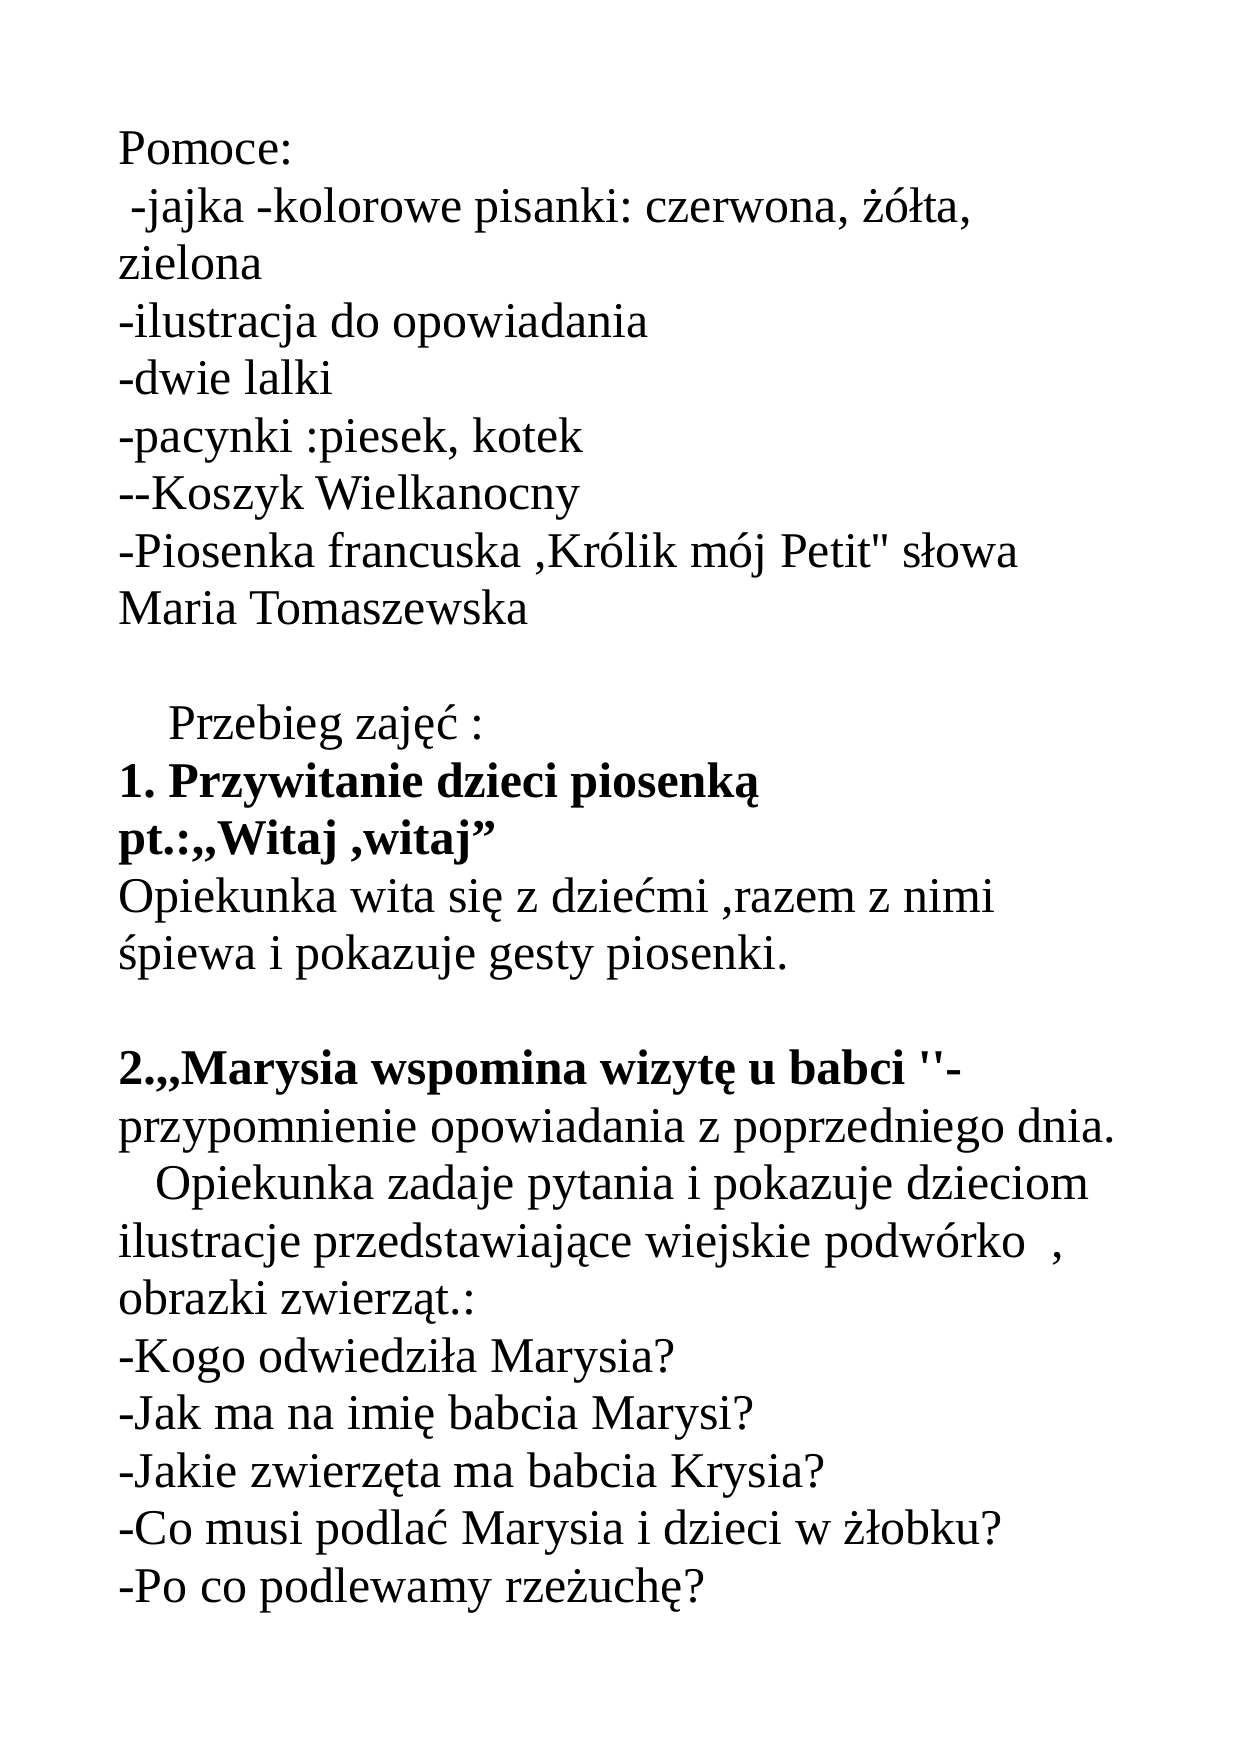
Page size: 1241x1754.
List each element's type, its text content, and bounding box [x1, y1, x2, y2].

text Opiekunka zadaje pytania i pokazuje dzieciom ilustracje przedstawiające wiejskie podwórko , obrazki zwierząt.: [118, 1153, 1122, 1326]
text -ilustracja do opowiadania [118, 291, 1122, 348]
text -Piosenka francuska ,Królik mój Petit'' słowa Maria Tomaszewska [118, 521, 1122, 636]
text -dwie lalki [118, 348, 1122, 406]
text -Jakie zwierzęta ma babcia Krysia? [118, 1441, 1122, 1498]
text Przebieg zajęć : [118, 693, 1122, 751]
text -Kogo odwiedziła Marysia? [118, 1326, 1122, 1383]
text -Po co podlewamy rzeżuchę? [118, 1556, 1122, 1613]
text 1. Przywitanie dzieci piosenką pt.:,,Witaj ,witaj” [118, 751, 1122, 866]
text -Jak ma na imię babcia Marysi? [118, 1383, 1122, 1441]
text -jajka -kolorowe pisanki: czerwona, żółta, zielona [118, 176, 1122, 291]
text -Co musi podlać Marysia i dzieci w żłobku? [118, 1498, 1122, 1556]
text Opiekunka wita się z dziećmi ,razem z nimi śpiewa i pokazuje gesty piosenki. [118, 866, 1122, 981]
text Pomoce: [118, 118, 1122, 176]
text 2.,,Marysia wspomina wizytę u babci ''-przypomnienie opowiadania z poprzedniego dnia. [118, 1038, 1122, 1153]
text --Koszyk Wielkanocny [118, 463, 1122, 521]
text -pacynki :piesek, kotek [118, 406, 1122, 463]
